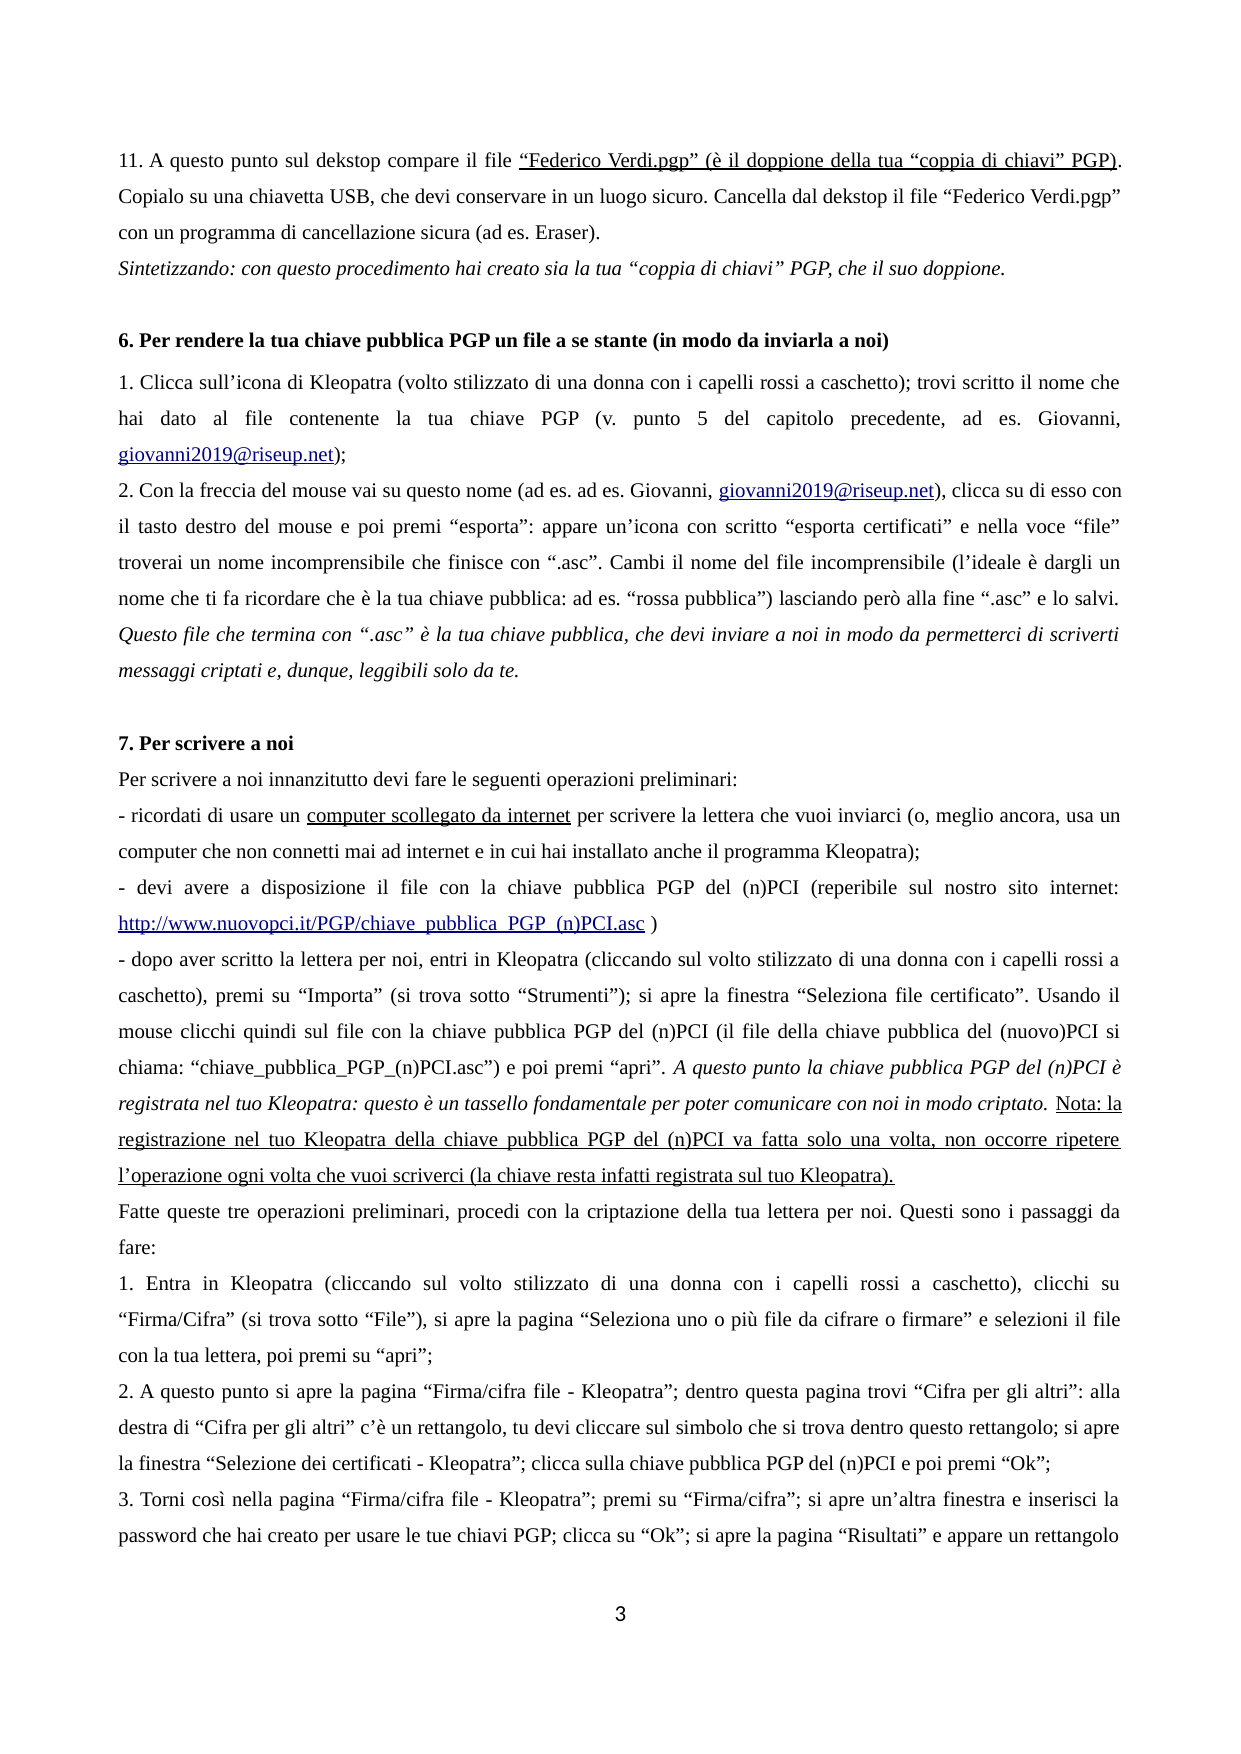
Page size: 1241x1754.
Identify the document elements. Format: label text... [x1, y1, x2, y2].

text - ricordati di usare un computer scollegato da internet per scrivere la lettera che vuoi inviarci (o, meglio ancora, usa un computer che non connetti mai ad internet e in cui hai installato anche il programma Kleopatra); [118, 802, 1122, 863]
text Fatte queste tre operazioni preliminari, procedi con la criptazione della tua lettera per noi. Questi sono i passaggi da fare: [118, 1199, 1122, 1259]
text - dopo aver scritto la lettera per noi, entri in Kleopatra (cliccando sul volto stilizzato di una donna con i capelli rossi a caschetto), premi su “Importa” (si trova sotto “Strumenti”); si apre la finestra “Seleziona file certificato”. Usando il mouse clicchi quindi sul file con la chiave pubblica PGP del (n)PCI (il file della chiave pubblica del (nuovo)PCI si chiama: “chiave_pubblica_PGP_(n)PCI.asc”) e poi premi “apri”. A questo punto la chiave pubblica PGP del (n)PCI è registrata nel tuo Kleopatra: questo è un tassello fondamentale per poter comunicare con noi in modo criptato. Nota: la registrazione nel tuo Kleopatra della chiave pubblica PGP del (n)PCI va fatta solo una volta, non occorre ripetere l’operazione ogni volta che vuoi scriverci (la chiave resta infatti registrata sul tuo Kleopatra). [118, 947, 1122, 1187]
text Per scrivere a noi innanzitutto devi fare le seguenti operazioni preliminari: [118, 766, 1122, 791]
text 7. Per scrivere a noi [118, 730, 1122, 754]
text 11. A questo punto sul dekstop compare il file “Federico Verdi.pgp” (è il doppione della tua “coppia di chiavi” PGP). Copialo su una chiavetta USB, che devi conservare in un luogo sicuro. Cancella dal dekstop il file “Federico Verdi.pgp” con un programma di cancellazione sicura (ad es. Eraser). [118, 148, 1122, 244]
text - devi avere a disposizione il file con la chiave pubblica PGP del (n)PCI (reperibile sul nostro sito internet: http://www.nuovopci.it/PGP/chiave_pubblica_PGP_(n)PCI.asc ) [118, 874, 1122, 935]
text 1. Entra in Kleopatra (cliccando sul volto stilizzato di una donna con i capelli rossi a caschetto), clicchi su “Firma/Cifra” (si trova sotto “File”), si apre la pagina “Seleziona uno o più file da cifrare o firmare” e selezioni il file con la tua lettera, poi premi su “apri”; [118, 1271, 1122, 1367]
text 1. Clicca sull’icona di Kleopatra (volto stilizzato di una donna con i capelli rossi a caschetto); trovi scritto il nome che hai dato al file contenente la tua chiave PGP (v. punto 5 del capitolo precedente, ad es. Giovanni, giovanni2019@riseup.net); [118, 370, 1122, 466]
text 6. Per rendere la tua chiave pubblica PGP un file a se stante (in modo da inviarla a noi) [118, 328, 1122, 352]
text Sintetizzando: con questo procedimento hai creato sia la tua “coppia di chiavi” PGP, che il suo doppione. [118, 256, 1122, 280]
text 2. A questo punto si apre la pagina “Firma/cifra file - Kleopatra”; dentro questa pagina trovi “Cifra per gli altri”: alla destra di “Cifra per gli altri” c’è un rettangolo, tu devi cliccare sul simbolo che si trova dentro questo rettangolo; si apre la finestra “Selezione dei certificati - Kleopatra”; clicca sulla chiave pubblica PGP del (n)PCI e poi premi “Ok”; [118, 1379, 1122, 1475]
text 2. Con la freccia del mouse vai su questo nome (ad es. ad es. Giovanni, giovanni2019@riseup.net), clicca su di esso con il tasto destro del mouse e poi premi “esporta”: appare un’icona con scritto “esporta certificati” e nella voce “file” troverai un nome incomprensibile che finisce con “.asc”. Cambi il nome del file incomprensibile (l’ideale è dargli un nome che ti fa ricordare che è la tua chiave pubblica: ad es. “rossa pubblica”) lasciando però alla fine “.asc” e lo salvi. Questo file che termina con “.asc” è la tua chiave pubblica, che devi inviare a noi in modo da permetterci di scriverti messaggi criptati e, dunque, leggibili solo da te. [118, 478, 1122, 682]
text 3. Torni così nella pagina “Firma/cifra file - Kleopatra”; premi su “Firma/cifra”; si apre un’altra finestra e inserisci la password che hai creato per usare le tue chiavi PGP; clicca su “Ok”; si apre la pagina “Risultati” e appare un rettangolo [118, 1487, 1122, 1547]
